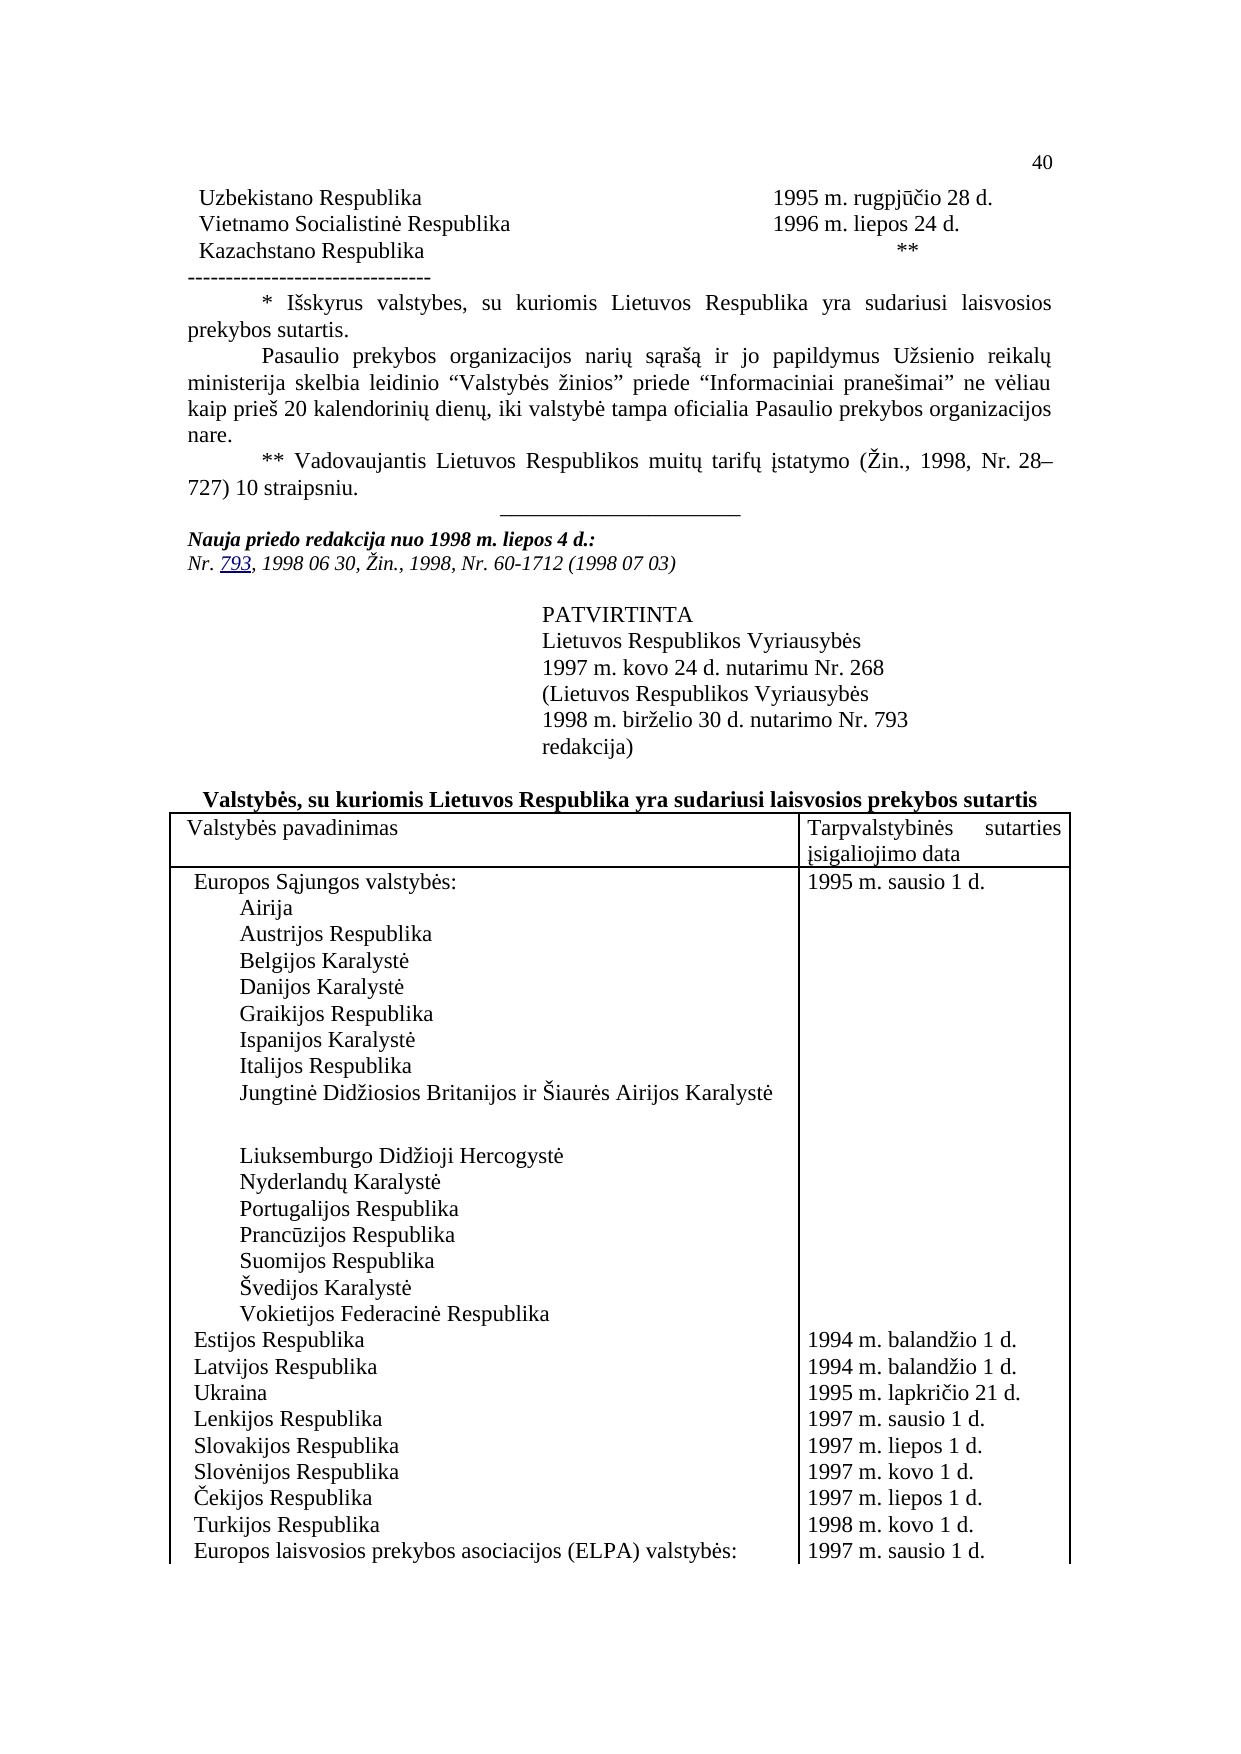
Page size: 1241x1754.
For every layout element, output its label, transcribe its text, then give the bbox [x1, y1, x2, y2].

table_cell [800, 1168, 1069, 1194]
table_cell Belgijos Karalystė [171, 947, 798, 973]
table_cell [800, 973, 1069, 999]
text * Išskyrus valstybes, su kuriomis Lietuvos Respublika yra sudariusi laisvosios prekybos sutartis. [187, 289, 1053, 342]
text redakcija) [542, 733, 1053, 759]
table_cell Vokietijos Federacinė Respublika [171, 1300, 798, 1326]
text (Lietuvos Respublikos Vyriausybės [542, 680, 1053, 707]
table_cell [800, 1247, 1069, 1274]
table_cell Čekijos Respublika [171, 1485, 798, 1511]
table_cell Vietnamo Socialistinė Respublika [188, 210, 671, 237]
table_cell ** [671, 237, 1144, 263]
table_cell Kazachstano Respublika [188, 237, 671, 263]
table_cell Graikijos respublika [171, 1000, 798, 1026]
table_cell 1997 m. sausio 1 d. [800, 1537, 1069, 1563]
table_cell Švedijos Karalystė [171, 1274, 798, 1300]
text Nauja priedo redakcija nuo 1998 m. liepos 4 d.: [187, 527, 1053, 551]
table_cell Jungtinė Didžiosios Britanijos ir šiaurės Airijos karalystė [171, 1079, 798, 1142]
table_cell Uzbekistano Respublika [188, 184, 671, 210]
table_cell 1997 m. kovo 1 d. [800, 1458, 1069, 1484]
table_cell [800, 1142, 1069, 1168]
table_cell Lenkijos Respublika [171, 1405, 798, 1432]
table_cell Estijos Respublika [171, 1326, 798, 1353]
table_cell Latvijos Respublika [171, 1353, 798, 1379]
table_cell 1995 m. lapkričio 21 d. [800, 1379, 1069, 1405]
table_cell 1994 m. balandžio 1 d. [800, 1326, 1069, 1353]
table_cell Airija [171, 894, 798, 921]
table_cell [800, 1274, 1069, 1300]
table_cell Suomijos Respublika [171, 1247, 798, 1274]
table_cell Liuksemburgo Didžioji Hercogystė [171, 1142, 798, 1168]
table_cell [800, 1195, 1069, 1221]
text Pasaulio prekybos organizacijos narių sąrašą ir jo papildymus Užsienio reikalų ministerija skelbia leidinio “Valstybės žinios” priede “Informaciniai pranešimai” ne vėliau kaip prieš 20 kalendorinių dienų, iki valstybė tampa oficialia Pasaulio prekybos organizacijos nare. [187, 342, 1053, 448]
table_cell Prancūzijos Respublika [171, 1221, 798, 1247]
table_cell [800, 921, 1069, 947]
table_cell ispanijos Karalystė [171, 1026, 798, 1052]
table_cell Europos laisvosios prekybos asociacijos (ELPA) valstybės: [171, 1537, 798, 1563]
table_cell 1998 m. kovo 1 d. [800, 1511, 1069, 1537]
text ** Vadovaujantis Lietuvos Respublikos muitų tarifų įstatymo (Žin., 1998, Nr. 28–727) 10 straipsniu. [187, 448, 1053, 500]
table_cell [800, 1026, 1069, 1052]
text 1997 m. kovo 24 d. nutarimu Nr. 268 [542, 654, 1053, 680]
table_cell Slovakijos Respublika [171, 1432, 798, 1458]
table_cell Slovėnijos Respublika [171, 1458, 798, 1484]
table_cell [800, 1000, 1069, 1026]
table_cell [800, 1221, 1069, 1247]
table_cell 1997 m. liepos 1 d. [800, 1432, 1069, 1458]
table_cell Italijos respublika [171, 1052, 798, 1079]
text ––––––––––––––––––––– [187, 500, 1053, 527]
table_header valstybės pavadinimas [171, 814, 798, 866]
table_cell 1995 m. sausio 1 d. [800, 868, 1069, 894]
text Valstybės, su kuriomis Lietuvos Respublika yra sudariusi laisvosios prekybos sutartis [187, 786, 1053, 812]
table_cell Europos sąjungos valstybės: [171, 868, 798, 894]
text 1998 m. birželio 30 d. nutarimo Nr. 793 [542, 707, 1053, 733]
table_cell [800, 947, 1069, 973]
table_cell Ukraina [171, 1379, 798, 1405]
table_cell Austrijos respublika [171, 921, 798, 947]
table_cell Portugalijos Respublika [171, 1195, 798, 1221]
table_cell 1996 m. liepos 24 d. [671, 210, 1144, 237]
table_cell Danijos karalystė [171, 973, 798, 999]
table_cell 1994 m. balandžio 1 d. [800, 1353, 1069, 1379]
text Nr. 793, 1998 06 30, Žin., 1998, Nr. 60-1712 (1998 07 03) [187, 551, 1053, 575]
table_cell [800, 1300, 1069, 1326]
text Lietuvos Respublikos Vyriausybės [542, 627, 1053, 654]
table_header Tarpvalstybinės sutarties įsigaliojimo data [800, 814, 1069, 866]
table_cell [800, 1052, 1069, 1079]
table_cell 1995 m. rugpjūčio 28 d. [671, 184, 1144, 210]
text -------------------------------- [187, 263, 1053, 289]
table_cell [800, 894, 1069, 921]
table_cell Nyderlandų karalystė [171, 1168, 798, 1194]
table_cell [800, 1079, 1069, 1142]
table_cell 1997 m. sausio 1 d. [800, 1405, 1069, 1432]
table_cell Turkijos Respublika [171, 1511, 798, 1537]
text PATVIRTINTA [542, 601, 1053, 627]
table_cell 1997 m. liepos 1 d. [800, 1485, 1069, 1511]
